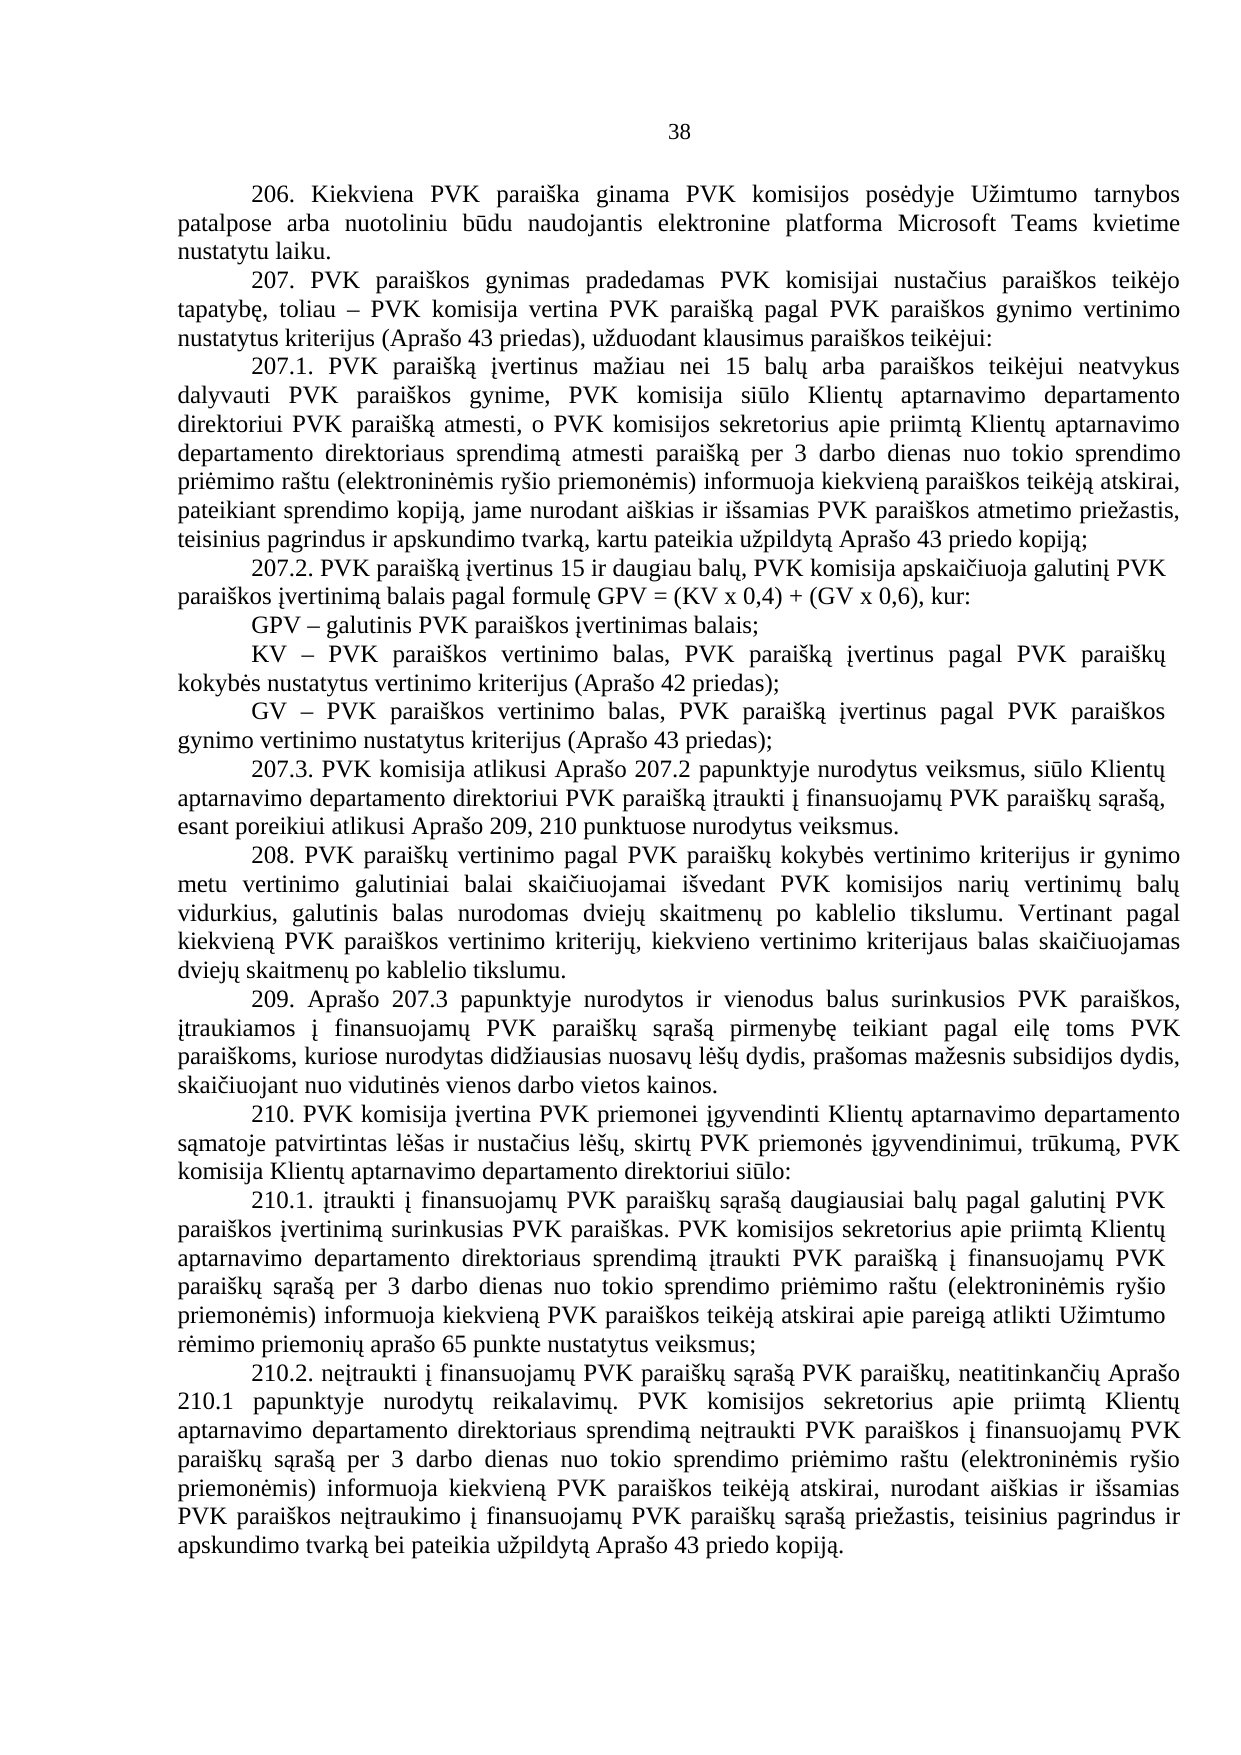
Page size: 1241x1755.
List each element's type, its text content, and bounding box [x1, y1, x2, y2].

text GV – PVK paraiškos vertinimo balas, PVK paraišką įvertinus pagal PVK paraiškos gynimo vertinimo nustatytus kriterijus (Aprašo 43 priedas); [177, 696, 1167, 754]
text 209. Aprašo 207.3 papunktyje nurodytos ir vienodus balus surinkusios PVK paraiškos, įtraukiamos į finansuojamų PVK paraiškų sąrašą pirmenybę teikiant pagal eilę toms PVK paraiškoms, kuriose nurodytas didžiausias nuosavų lėšų dydis, prašomas mažesnis subsidijos dydis, skaičiuojant nuo vidutinės vienos darbo vietos kainos. [177, 984, 1181, 1099]
text 210.2. neįtraukti į finansuojamų PVK paraiškų sąrašą PVK paraiškų, neatitinkančių Aprašo 210.1 papunktyje nurodytų reikalavimų. PVK komisijos sekretorius apie priimtą Klientų aptarnavimo departamento direktoriaus sprendimą neįtraukti PVK paraiškos į finansuojamų PVK paraiškų sąrašą per 3 darbo dienas nuo tokio sprendimo priėmimo raštu (elektroninėmis ryšio priemonėmis) informuoja kiekvieną PVK paraiškos teikėją atskirai, nurodant aiškias ir išsamias PVK paraiškos neįtraukimo į finansuojamų PVK paraiškų sąrašą priežastis, teisinius pagrindus ir apskundimo tvarką bei pateikia užpildytą Aprašo 43 priedo kopiją. [177, 1358, 1181, 1559]
text 210. PVK komisija įvertina PVK priemonei įgyvendinti Klientų aptarnavimo departamento sąmatoje patvirtintas lėšas ir nustačius lėšų, skirtų PVK priemonės įgyvendinimui, trūkumą, PVK komisija Klientų aptarnavimo departamento direktoriui siūlo: [177, 1099, 1181, 1185]
text 208. PVK paraiškų vertinimo pagal PVK paraiškų kokybės vertinimo kriterijus ir gynimo metu vertinimo galutiniai balai skaičiuojamai išvedant PVK komisijos narių vertinimų balų vidurkius, galutinis balas nurodomas dviejų skaitmenų po kablelio tikslumu. Vertinant pagal kiekvieną PVK paraiškos vertinimo kriterijų, kiekvieno vertinimo kriterijaus balas skaičiuojamas dviejų skaitmenų po kablelio tikslumu. [177, 840, 1181, 984]
text GPV – galutinis PVK paraiškos įvertinimas balais; [177, 610, 1167, 639]
text 207.1. PVK paraišką įvertinus mažiau nei 15 balų arba paraiškos teikėjui neatvykus dalyvauti PVK paraiškos gynime, PVK komisija siūlo Klientų aptarnavimo departamento direktoriui PVK paraišką atmesti, o PVK komisijos sekretorius apie priimtą Klientų aptarnavimo departamento direktoriaus sprendimą atmesti paraišką per 3 darbo dienas nuo tokio sprendimo priėmimo raštu (elektroninėmis ryšio priemonėmis) informuoja kiekvieną paraiškos teikėją atskirai, pateikiant sprendimo kopiją, jame nurodant aiškias ir išsamias PVK paraiškos atmetimo priežastis, teisinius pagrindus ir apskundimo tvarką, kartu pateikia užpildytą Aprašo 43 priedo kopiją; [177, 351, 1181, 553]
text 210.1. įtraukti į finansuojamų PVK paraiškų sąrašą daugiausiai balų pagal galutinį PVK paraiškos įvertinimą surinkusias PVK paraiškas. PVK komisijos sekretorius apie priimtą Klientų aptarnavimo departamento direktoriaus sprendimą įtraukti PVK paraišką į finansuojamų PVK paraiškų sąrašą per 3 darbo dienas nuo tokio sprendimo priėmimo raštu (elektroninėmis ryšio priemonėmis) informuoja kiekvieną PVK paraiškos teikėją atskirai apie pareigą atlikti Užimtumo rėmimo priemonių aprašo 65 punkte nustatytus veiksmus; [177, 1185, 1167, 1358]
text 206. Kiekviena PVK paraiška ginama PVK komisijos posėdyje Užimtumo tarnybos patalpose arba nuotoliniu būdu naudojantis elektronine platforma Microsoft Teams kvietime nustatytu laiku. [177, 179, 1181, 265]
text 207.3. PVK komisija atlikusi Aprašo 207.2 papunktyje nurodytus veiksmus, siūlo Klientų aptarnavimo departamento direktoriui PVK paraišką įtraukti į finansuojamų PVK paraiškų sąrašą, esant poreikiui atlikusi Aprašo 209, 210 punktuose nurodytus veiksmus. [177, 754, 1167, 840]
text 207.2. PVK paraišką įvertinus 15 ir daugiau balų, PVK komisija apskaičiuoja galutinį PVK paraiškos įvertinimą balais pagal formulę GPV = (KV x 0,4) + (GV x 0,6), kur: [177, 553, 1167, 610]
text 207. PVK paraiškos gynimas pradedamas PVK komisijai nustačius paraiškos teikėjo tapatybę, toliau – PVK komisija vertina PVK paraišką pagal PVK paraiškos gynimo vertinimo nustatytus kriterijus (Aprašo 43 priedas), užduodant klausimus paraiškos teikėjui: [177, 265, 1181, 351]
text KV – PVK paraiškos vertinimo balas, PVK paraišką įvertinus pagal PVK paraiškų kokybės nustatytus vertinimo kriterijus (Aprašo 42 priedas); [177, 639, 1167, 696]
